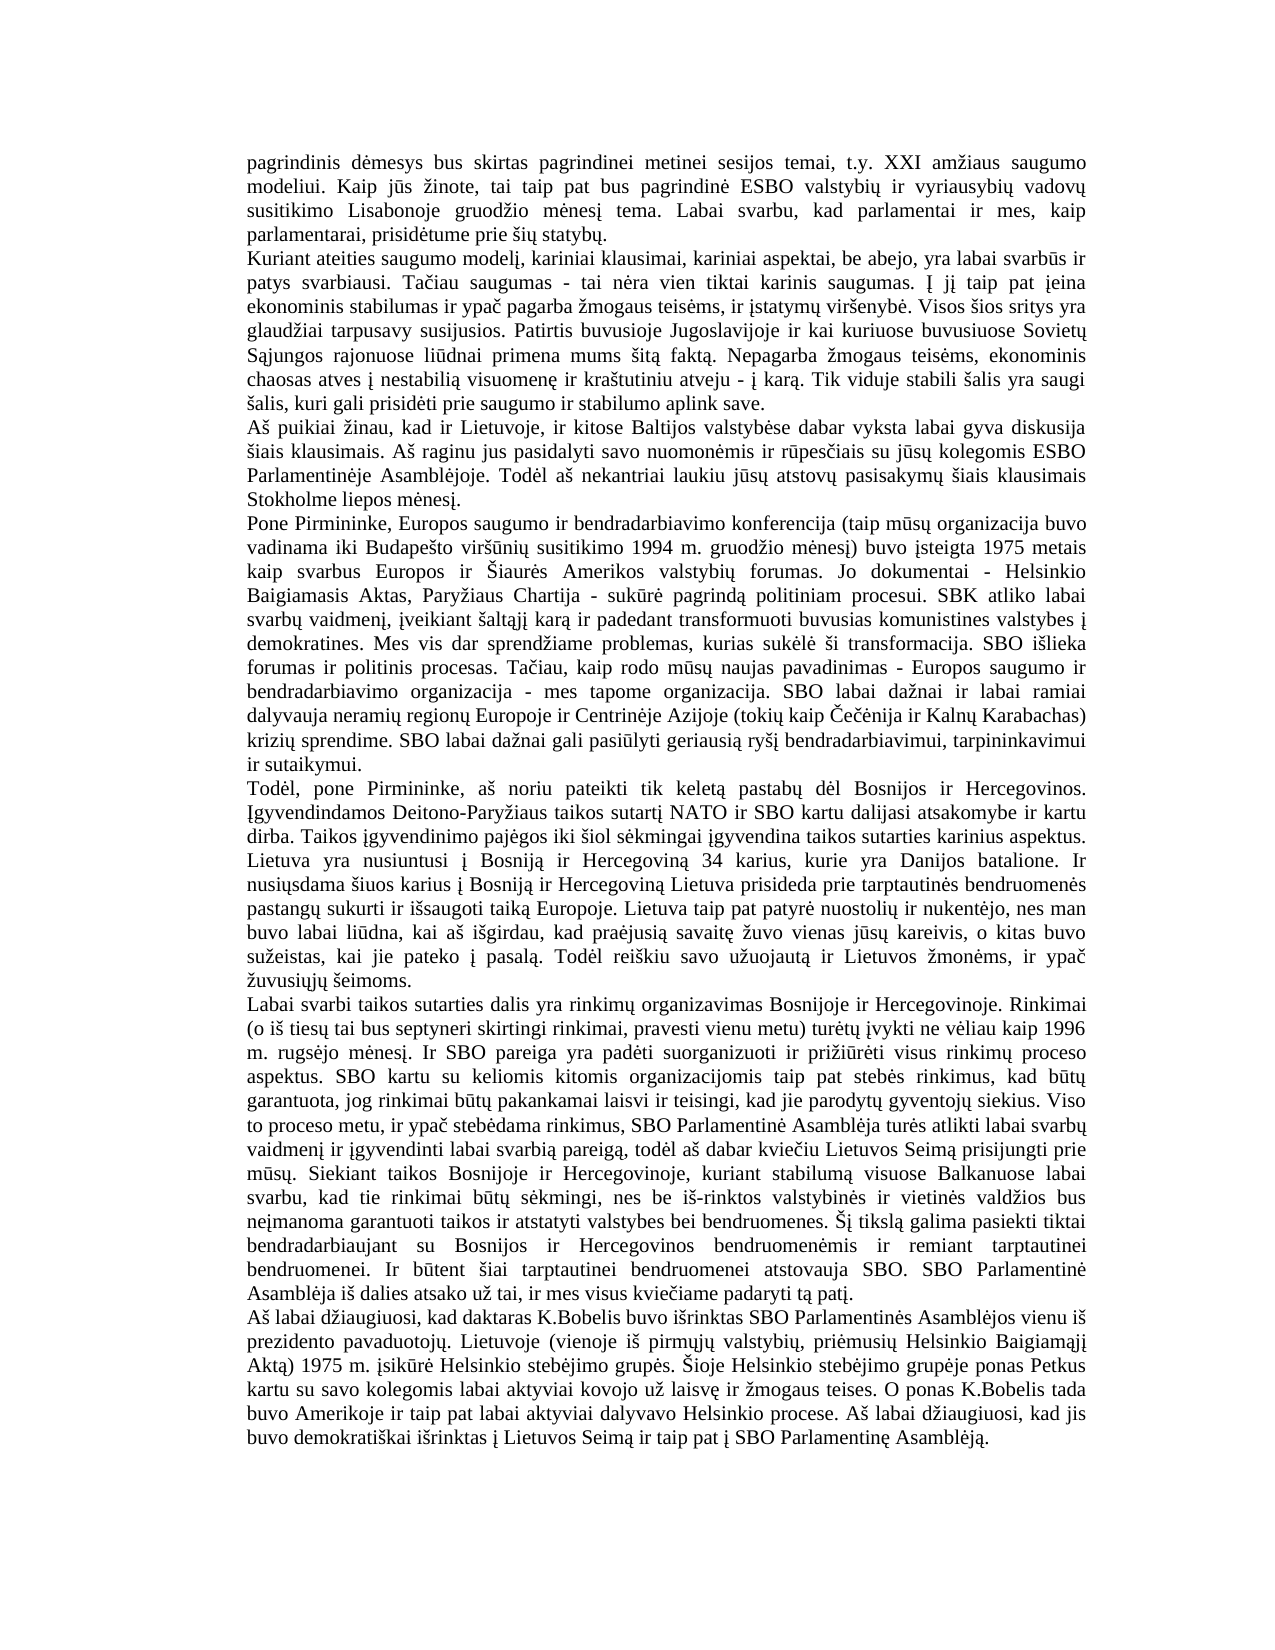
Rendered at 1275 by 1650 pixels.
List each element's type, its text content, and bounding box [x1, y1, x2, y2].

text pagrindinis dėmesys bus skirtas pagrindinei metinei sesijos temai, t.y. XXI amžiaus saugumo modeliui. Kaip jūs žinote, tai taip pat bus pagrindinė ESBO valstybių ir vyriausybių vadovų susitikimo Lisabonoje gruodžio mėnesį tema. Labai svarbu, kad parlamentai ir mes, kaip parlamentarai, prisidėtume prie šių statybų. [247, 150, 1087, 246]
text Aš puikiai žinau, kad ir Lietuvoje, ir kitose Baltijos valstybėse dabar vyksta labai gyva diskusija šiais klausimais. Aš raginu jus pasidalyti savo nuomonėmis ir rūpesčiais su jūsų kolegomis ESBO Parlamentinėje Asamblėjoje. Todėl aš nekantriai laukiu jūsų atstovų pasisakymų šiais klausimais Stokholme liepos mėnesį. [247, 415, 1087, 511]
text Todėl, pone Pirmininke, aš noriu pateikti tik keletą pastabų dėl Bosnijos ir Hercegovinos. Įgyvendindamos Deitono-Paryžiaus taikos sutartį NATO ir SBO kartu dalijasi atsakomybe ir kartu dirba. Taikos įgyvendinimo pajėgos iki šiol sėkmingai įgyvendina taikos sutarties karinius aspektus. Lietuva yra nusiuntusi į Bosniją ir Hercegoviną 34 karius, kurie yra Danijos batalione. Ir nusiųsdama šiuos karius į Bosniją ir Hercegoviną Lietuva prisideda prie tarptautinės bendruomenės pastangų sukurti ir išsaugoti taiką Europoje. Lietuva taip pat patyrė nuostolių ir nukentėjo, nes man buvo labai liūdna, kai aš išgirdau, kad praėjusią savaitę žuvo vienas jūsų kareivis, o kitas buvo sužeistas, kai jie pateko į pasalą. Todėl reiškiu savo užuojautą ir Lietuvos žmonėms, ir ypač žuvusiųjų šeimoms. [247, 776, 1087, 992]
text Pone Pirmininke, Europos saugumo ir bendradarbiavimo konferencija (taip mūsų organizacija buvo vadinama iki Budapešto viršūnių susitikimo 1994 m. gruodžio mėnesį) buvo įsteigta 1975 metais kaip svarbus Europos ir Šiaurės Amerikos valstybių forumas. Jo dokumentai - Helsinkio Baigiamasis Aktas, Paryžiaus Chartija - sukūrė pagrindą politiniam procesui. SBK atliko labai svarbų vaidmenį, įveikiant šaltąjį karą ir padedant transformuoti buvusias komunistines valstybes į demokratines. Mes vis dar sprendžiame problemas, kurias sukėlė ši transformacija. SBO išlieka forumas ir politinis procesas. Tačiau, kaip rodo mūsų naujas pavadinimas - Europos saugumo ir bendradarbiavimo organizacija - mes tapome organizacija. SBO labai dažnai ir labai ramiai dalyvauja neramių regionų Europoje ir Centrinėje Azijoje (tokių kaip Čečėnija ir Kalnų Karabachas) krizių sprendime. SBO labai dažnai gali pasiūlyti geriausią ryšį bendradarbiavimui, tarpininkavimui ir sutaikymui. [247, 511, 1087, 776]
text Labai svarbi taikos sutarties dalis yra rinkimų organizavimas Bosnijoje ir Hercegovinoje. Rinkimai (o iš tiesų tai bus septyneri skirtingi rinkimai, pravesti vienu metu) turėtų įvykti ne vėliau kaip 1996 m. rugsėjo mėnesį. Ir SBO pareiga yra padėti suorganizuoti ir prižiūrėti visus rinkimų proceso aspektus. SBO kartu su keliomis kitomis organizacijomis taip pat stebės rinkimus, kad būtų garantuota, jog rinkimai būtų pakankamai laisvi ir teisingi, kad jie parodytų gyventojų siekius. Viso to proceso metu, ir ypač stebėdama rinkimus, SBO Parlamentinė Asamblėja turės atlikti labai svarbų vaidmenį ir įgyvendinti labai svarbią pareigą, todėl aš dabar kviečiu Lietuvos Seimą prisijungti prie mūsų. Siekiant taikos Bosnijoje ir Hercegovinoje, kuriant stabilumą visuose Balkanuose labai svarbu, kad tie rinkimai būtų sėkmingi, nes be iš-rinktos valstybinės ir vietinės valdžios bus neįmanoma garantuoti taikos ir atstatyti valstybes bei bendruomenes. Šį tikslą galima pasiekti tiktai bendradarbiaujant su Bosnijos ir Hercegovinos bendruomenėmis ir remiant tarptautinei bendruomenei. Ir būtent šiai tarptautinei bendruomenei atstovauja SBO. SBO Parlamentinė Asamblėja iš dalies atsako už tai, ir mes visus kviečiame padaryti tą patį. [247, 992, 1087, 1305]
text Kuriant ateities saugumo modelį, kariniai klausimai, kariniai aspektai, be abejo, yra labai svarbūs ir patys svarbiausi. Tačiau saugumas - tai nėra vien tiktai karinis saugumas. Į jį taip pat įeina ekonominis stabilumas ir ypač pagarba žmogaus teisėms, ir įstatymų viršenybė. Visos šios sritys yra glaudžiai tarpusavy susijusios. Patirtis buvusioje Jugoslavijoje ir kai kuriuose buvusiuose Sovietų Sąjungos rajonuose liūdnai primena mums šitą faktą. Nepagarba žmogaus teisėms, ekonominis chaosas atves į nestabilią visuomenę ir kraštutiniu atveju - į karą. Tik viduje stabili šalis yra saugi šalis, kuri gali prisidėti prie saugumo ir stabilumo aplink save. [247, 246, 1087, 415]
text Aš labai džiaugiuosi, kad daktaras K.Bobelis buvo išrinktas SBO Parlamentinės Asamblėjos vienu iš prezidento pavaduotojų. Lietuvoje (vienoje iš pirmųjų valstybių, priėmusių Helsinkio Baigiamąjį Aktą) 1975 m. įsikūrė Helsinkio stebėjimo grupės. Šioje Helsinkio stebėjimo grupėje ponas Petkus kartu su savo kolegomis labai aktyviai kovojo už laisvę ir žmogaus teises. O ponas K.Bobelis tada buvo Amerikoje ir taip pat labai aktyviai dalyvavo Helsinkio procese. Aš labai džiaugiuosi, kad jis buvo demokratiškai išrinktas į Lietuvos Seimą ir taip pat į SBO Parlamentinę Asamblėją. [247, 1305, 1087, 1449]
